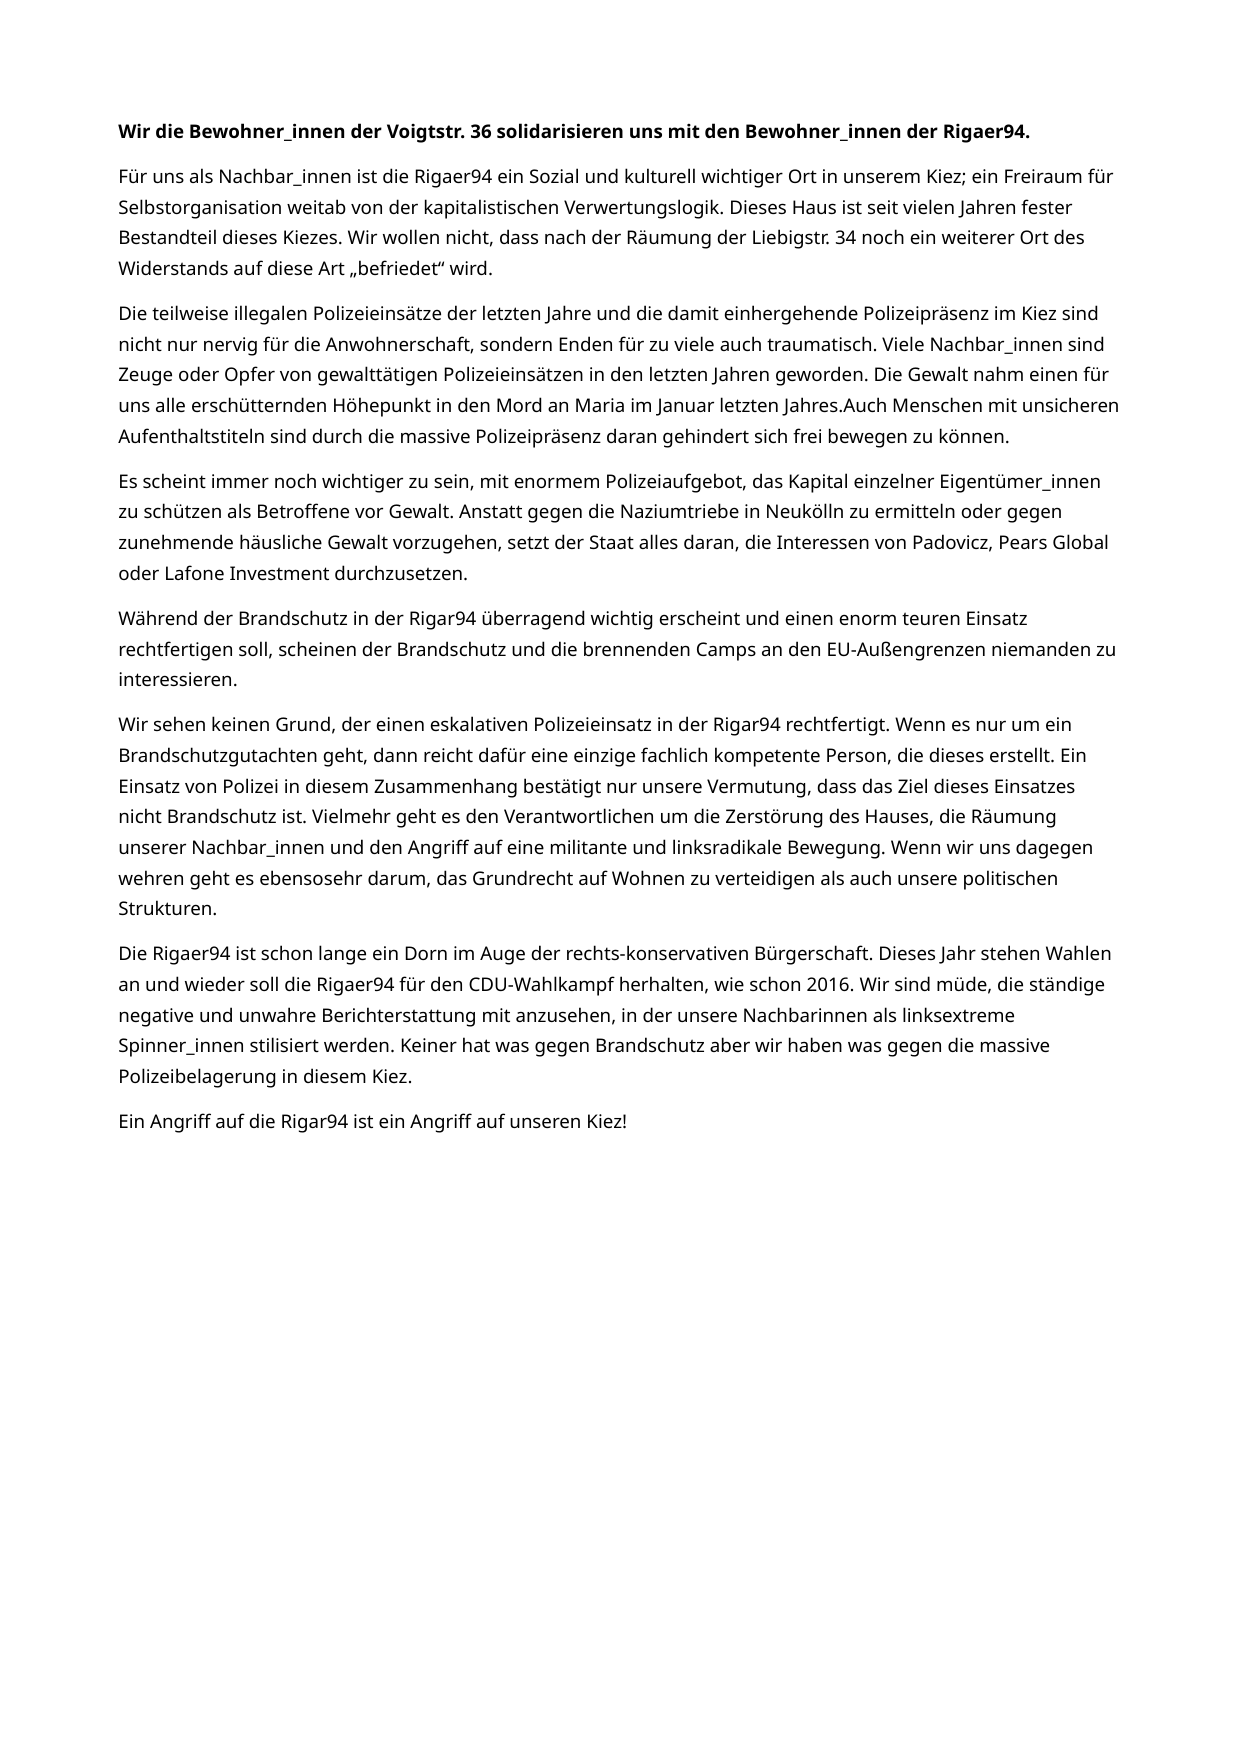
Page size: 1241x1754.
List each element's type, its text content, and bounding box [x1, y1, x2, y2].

text Für uns als Nachbar_innen ist die Rigaer94 ein Sozial und kulturell wichtiger Ort in unserem Kiez; ein Freiraum für Selbstorganisation weitab von der kapitalistischen Verwertungslogik. Dieses Haus ist seit vielen Jahren fester Bestandteil dieses Kiezes. Wir wollen nicht, dass nach der Räumung der Liebigstr. 34 noch ein weiterer Ort des Widerstands auf diese Art „befriedet“ wird. [118, 163, 1122, 281]
text Die teilweise illegalen Polizeieinsätze der letzten Jahre und die damit einhergehende Polizeipräsenz im Kiez sind nicht nur nervig für die Anwohnerschaft, sondern Enden für zu viele auch traumatisch. Viele Nachbar_innen sind Zeuge oder Opfer von gewalttätigen Polizeieinsätzen in den letzten Jahren geworden. Die Gewalt nahm einen für uns alle erschütternden Höhepunkt in den Mord an Maria im Januar letzten Jahres.Auch Menschen mit unsicheren Aufenthaltstiteln sind durch die massive Polizeipräsenz daran gehindert sich frei bewegen zu können. [118, 300, 1122, 448]
text Wir sehen keinen Grund, der einen eskalativen Polizeieinsatz in der Rigar94 rechtfertigt. Wenn es nur um ein Brandschutzgutachten geht, dann reicht dafür eine einzige fachlich kompetente Person, die dieses erstellt. Ein Einsatz von Polizei in diesem Zusammenhang bestätigt nur unsere Vermutung, dass das Ziel dieses Einsatzes nicht Brandschutz ist. Vielmehr geht es den Verantwortlichen um die Zerstörung des Hauses, die Räumung unserer Nachbar_innen und den Angriff auf eine militante und linksradikale Bewegung. Wenn wir uns dagegen wehren geht es ebensosehr darum, das Grundrecht auf Wohnen zu verteidigen als auch unsere politischen Strukturen. [118, 712, 1122, 921]
text Wir die Bewohner_innen der Voigtstr. 36 solidarisieren uns mit den Bewohner_innen der Rigaer94. [118, 118, 1122, 144]
text Die Rigaer94 ist schon lange ein Dorn im Auge der rechts-konservativen Bürgerschaft. Dieses Jahr stehen Wahlen an und wieder soll die Rigaer94 für den CDU-Wahlkampf herhalten, wie schon 2016. Wir sind müde, die ständige negative und unwahre Berichterstattung mit anzusehen, in der unsere Nachbarinnen als linksextreme Spinner_innen stilisiert werden. Keiner hat was gegen Brandschutz aber wir haben was gegen die massive Polizeibelagerung in diesem Kiez. [118, 941, 1122, 1089]
text Während der Brandschutz in der Rigar94 überragend wichtig erscheint und einen enorm teuren Einsatz rechtfertigen soll, scheinen der Brandschutz und die brennenden Camps an den EU-Außengrenzen niemanden zu interessieren. [118, 605, 1122, 692]
text Ein Angriff auf die Rigar94 ist ein Angriff auf unseren Kiez! [118, 1108, 1122, 1134]
text Es scheint immer noch wichtiger zu sein, mit enormem Polizeiaufgebot, das Kapital einzelner Eigentümer_innen zu schützen als Betroffene vor Gewalt. Anstatt gegen die Naziumtriebe in Neukölln zu ermitteln oder gegen zunehmende häusliche Gewalt vorzugehen, setzt der Staat alles daran, die Interessen von Padovicz, Pears Global oder Lafone Investment durchzusetzen. [118, 468, 1122, 586]
